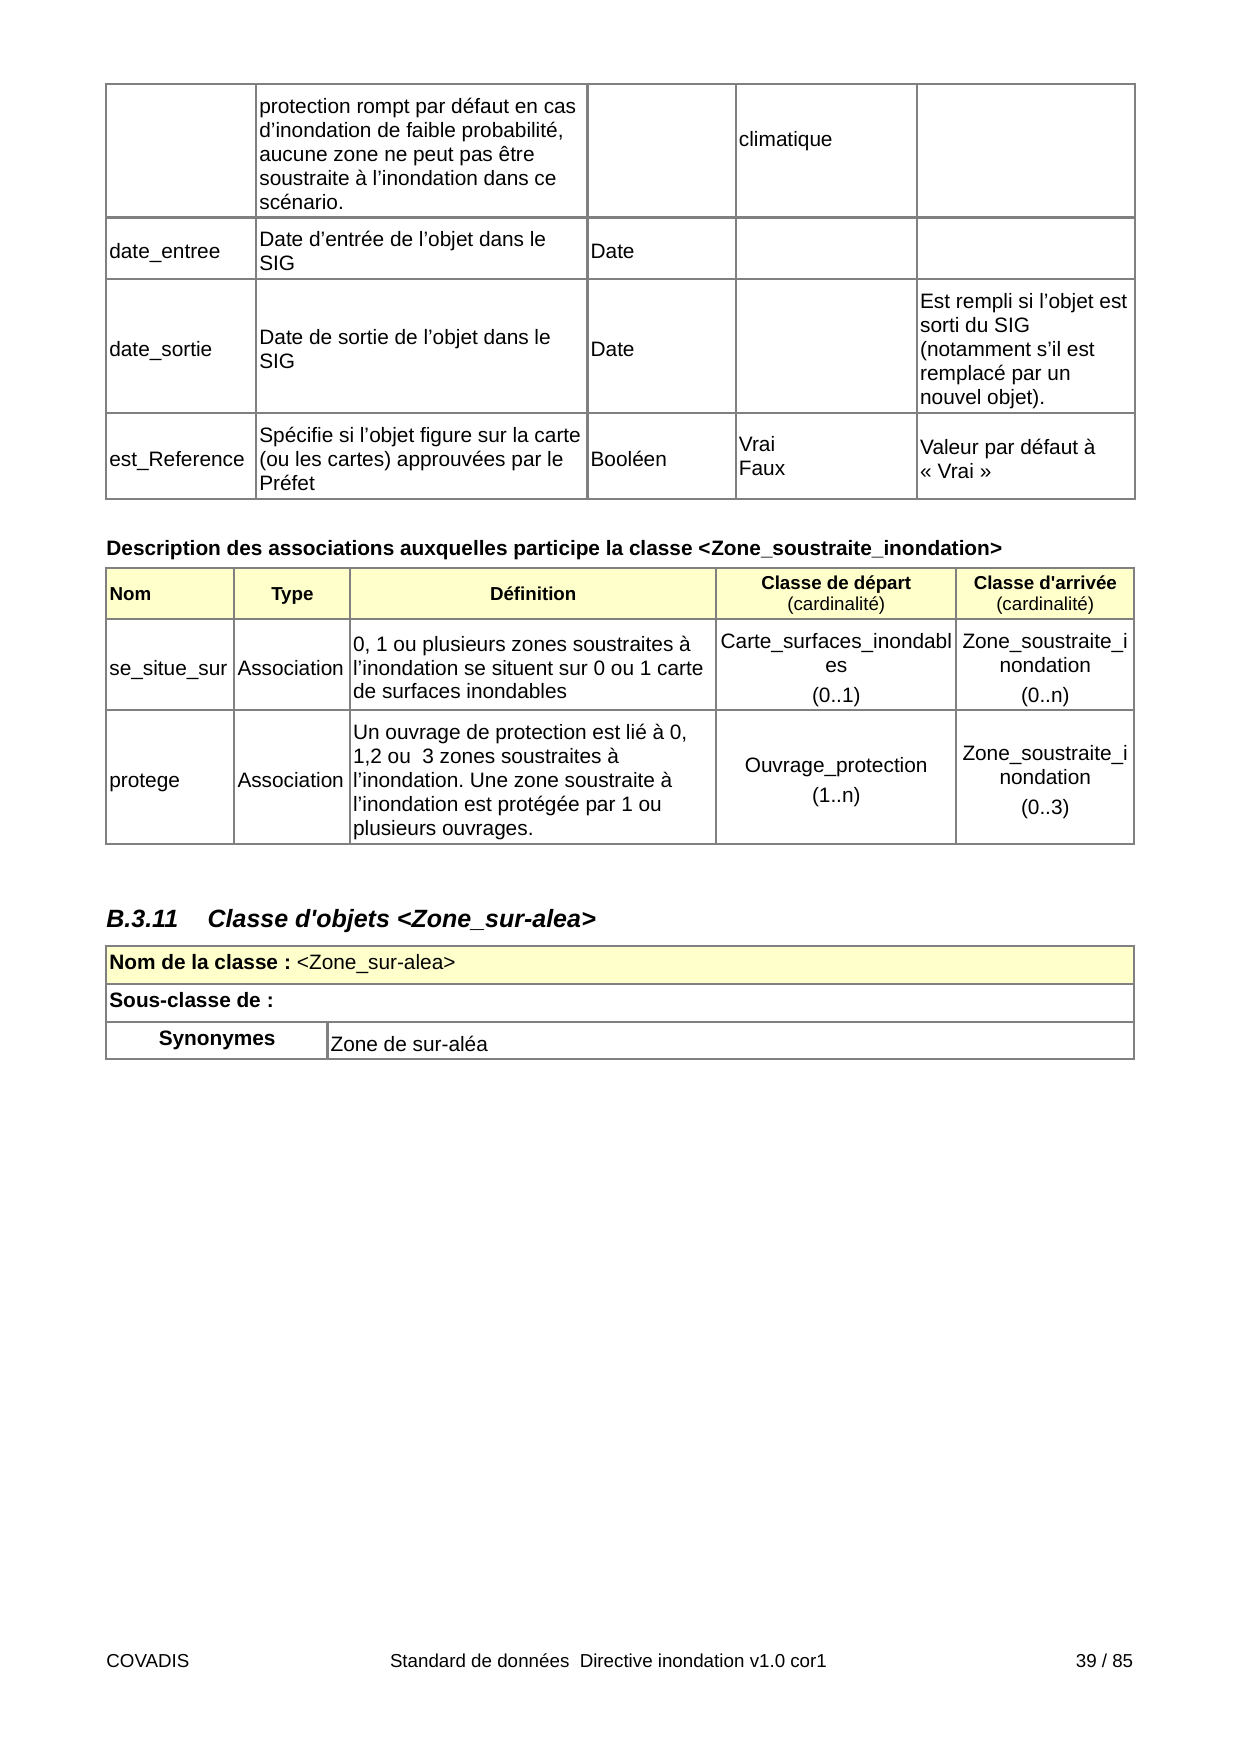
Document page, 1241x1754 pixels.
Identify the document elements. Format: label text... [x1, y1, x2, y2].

table_cell Est rempli si l’objet est sorti du SIG (notamment s’il est remplacé par un nouvel objet). [918, 280, 1134, 412]
table_cell date_entree [107, 219, 255, 278]
table_header Nom [107, 569, 233, 618]
table_cell Spécifie si l’objet figure sur la carte (ou les cartes) approuvées par le Préfet [257, 414, 586, 497]
table_cell date_sortie [107, 280, 255, 412]
table_cell Carte_surfaces_inondables (0..1) [717, 620, 955, 709]
subtitle Description des associations auxquelles participe la classe <Zone_soustraite_inondation> [106, 536, 1134, 560]
table_header Définition [351, 569, 715, 618]
table_header Type [235, 569, 349, 618]
table_cell Date d’entrée de l’objet dans le SIG [257, 219, 586, 278]
table_cell Un ouvrage de protection est lié à 0, 1,2 ou 3 zones soustraites à l’inondation. Une zone soustraite à l’inondation est protégée par 1 ou plusieurs ouvrages. [351, 711, 715, 843]
table_cell Ouvrage_protection (1..n) [717, 711, 955, 843]
table_cell 0, 1 ou plusieurs zones soustraites à l’inondation se situent sur 0 ou 1 carte de surfaces inondables [351, 620, 715, 709]
table_cell Synonymes [107, 1023, 326, 1058]
table_cell Booléen [589, 414, 735, 497]
table_cell Zone de sur-aléa [329, 1023, 1133, 1058]
table_cell se_situe_sur [107, 620, 233, 709]
table_cell Sous-classe de : [107, 985, 1133, 1021]
table_cell est_Reference [107, 414, 255, 497]
table_cell Vrai Faux [737, 414, 916, 497]
table_cell climatique [737, 85, 916, 216]
table_header Nom de la classe : <Zone_sur-alea> [107, 947, 1133, 983]
table_cell [918, 85, 1134, 216]
table_cell [918, 219, 1134, 278]
table_cell Zone_soustraite_inondation (0..n) [957, 620, 1133, 709]
table_cell [737, 219, 916, 278]
table_cell Association [235, 711, 349, 843]
table_header Classe de départ (cardinalité) [717, 569, 955, 618]
table_header Classe d'arrivée (cardinalité) [957, 569, 1133, 618]
table_cell [737, 280, 916, 412]
table_cell Association [235, 620, 349, 709]
table_cell Valeur par défaut à « Vrai » [918, 414, 1134, 497]
table_cell [107, 85, 255, 216]
table_cell [589, 85, 735, 216]
subtitle Classe d'objets <Zone_sur-alea> [106, 904, 1134, 933]
table_cell Date de sortie de l’objet dans le SIG [257, 280, 586, 412]
table_cell Zone_soustraite_inondation (0..3) [957, 711, 1133, 843]
table_cell Date [589, 280, 735, 412]
table_cell protege [107, 711, 233, 843]
table_cell protection rompt par défaut en cas d’inondation de faible probabilité, aucune zone ne peut pas être soustraite à l’inondation dans ce scénario. [257, 85, 586, 216]
table_cell Date [589, 219, 735, 278]
